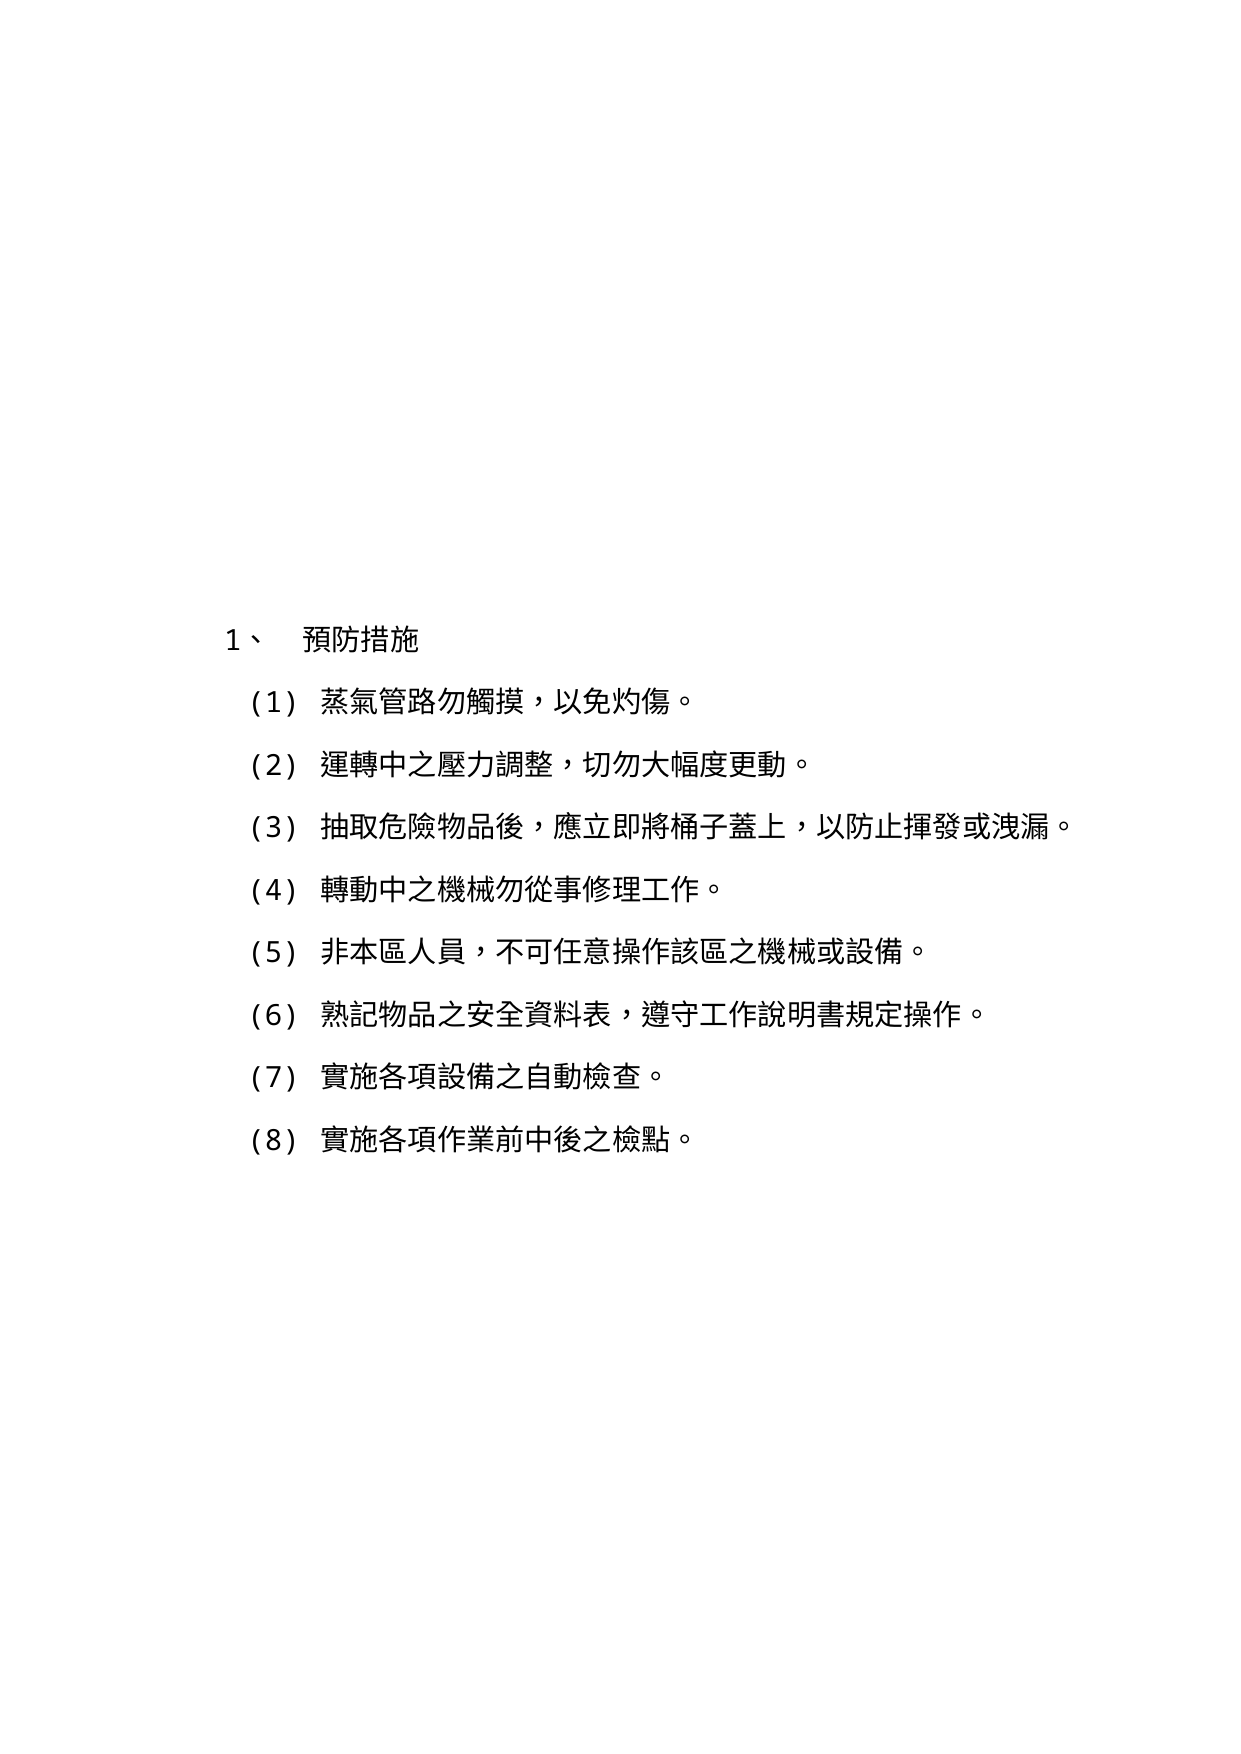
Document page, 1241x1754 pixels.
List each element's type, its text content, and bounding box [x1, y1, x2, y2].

text (8) 實施各項作業前中後之檢點。 [247, 1096, 1084, 1158]
text (6) 熟記物品之安全資料表，遵守工作說明書規定操作。 [247, 971, 1084, 1033]
text (1) 蒸氣管路勿觸摸，以免灼傷。 [247, 658, 1084, 721]
text (2) 運轉中之壓力調整，切勿大幅度更動。 [247, 721, 1084, 783]
text (5) 非本區人員，不可任意操作該區之機械或設備。 [247, 908, 1084, 971]
text (7) 實施各項設備之自動檢查。 [247, 1033, 1084, 1096]
text (4) 轉動中之機械勿從事修理工作。 [247, 846, 1084, 908]
list 預防措施 [224, 596, 1084, 658]
text (3) 抽取危險物品後，應立即將桶子蓋上，以防止揮發或洩漏。 [247, 783, 1084, 846]
